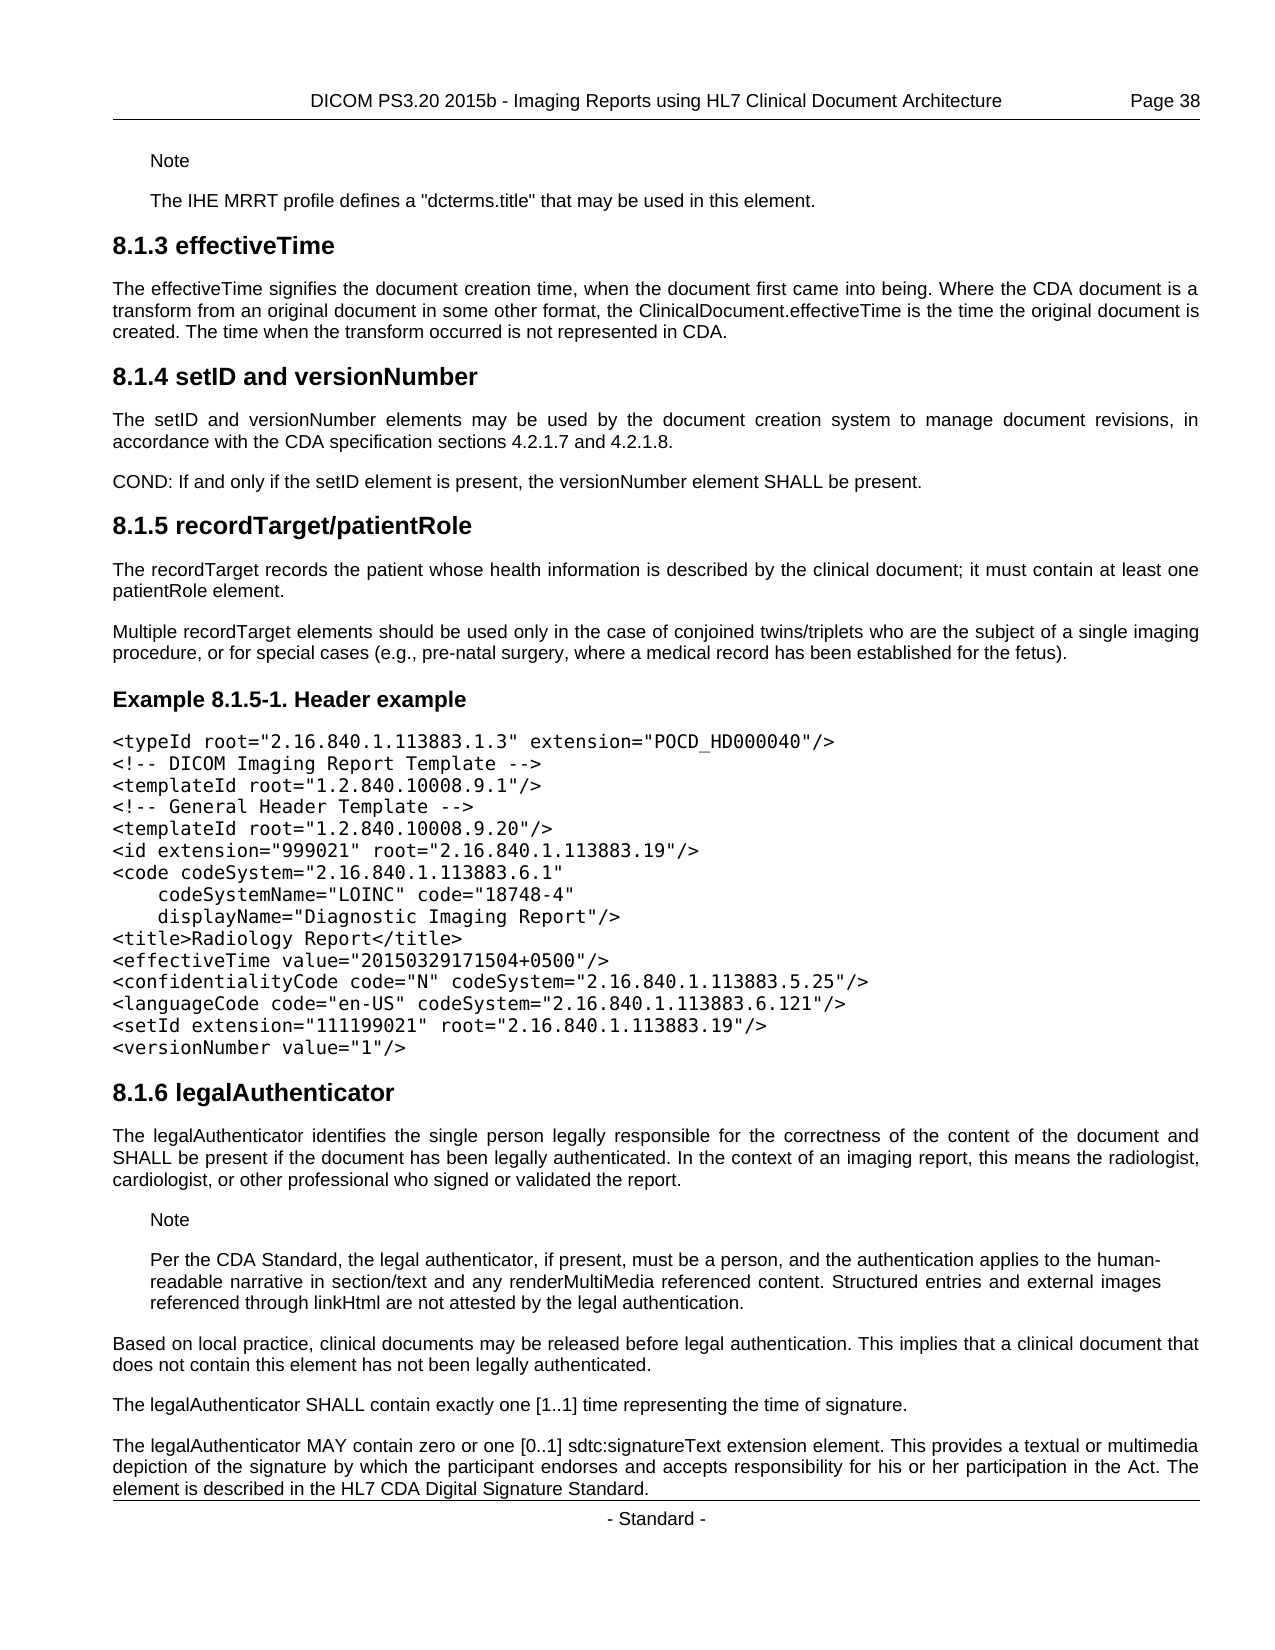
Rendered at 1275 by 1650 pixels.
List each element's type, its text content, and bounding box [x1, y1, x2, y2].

text Example 8.1.5-1. Header example [112, 686, 1200, 712]
text The legalAuthenticator SHALL contain exactly one [1..1] time representing the time of signature. [112, 1394, 1200, 1416]
text <typeId root="2.16.840.1.113883.1.3" extension="POCD_HD000040"/> <!-- DICOM Imaging Report Template --> <templateId root="1.2.840.10008.9.1"/> <!-- General Header Template --> <templateId root="1.2.840.10008.9.20"/> <id extension="999021" root="2.16.840.1.113883.19"/> <code codeSystem="2.16.840.1.113883.6.1" codeSystemName="LOINC" code="18748-4" displayName="Diagnostic Imaging Report"/> <title>Radiology Report</title> <effectiveTime value="20150329171504+0500"/> <confidentialityCode code="N" codeSystem="2.16.840.1.113883.5.25"/> <languageCode code="en-US" codeSystem="2.16.840.1.113883.6.121"/> <setId extension="111199021" root="2.16.840.1.113883.19"/> <versionNumber value="1"/> [112, 731, 1200, 1059]
text COND: If and only if the setID element is present, the versionNumber element SHALL be present. [112, 471, 1200, 492]
text 8.1.3 effectiveTime [112, 231, 1200, 259]
text Note [150, 150, 1162, 172]
text The legalAuthenticator MAY contain zero or one [0..1] sdtc:signatureText extension element. This provides a textual or multimedia depiction of the signature by which the participant endorses and accepts responsibility for his or her participation in the Act. The element is described in the HL7 CDA Digital Signature Standard. [112, 1434, 1200, 1499]
text Per the CDA Standard, the legal authenticator, if present, must be a person, and the authentication applies to the human-readable narrative in section/text and any renderMultiMedia referenced content. Structured entries and external images referenced through linkHtml are not attested by the legal authentication. [150, 1249, 1162, 1314]
text 8.1.4 setID and versionNumber [112, 362, 1200, 390]
text The effectiveTime signifies the document creation time, when the document first came into being. Where the CDA document is a transform from an original document in some other format, the ClinicalDocument.effectiveTime is the time the original document is created. The time when the transform occurred is not represented in CDA. [112, 278, 1200, 343]
text 8.1.6 legalAuthenticator [112, 1078, 1200, 1106]
text Based on local practice, clinical documents may be released before legal authentication. This implies that a clinical document that does not contain this element has not been legally authenticated. [112, 1332, 1200, 1376]
text 8.1.5 recordTarget/patientRole [112, 511, 1200, 540]
text Note [150, 1209, 1162, 1230]
text The IHE MRRT profile defines a "dcterms.title" that may be used in this element. [150, 190, 1162, 212]
text The recordTarget records the patient whose health information is described by the clinical document; it must contain at least one patientRole element. [112, 559, 1200, 602]
text Multiple recordTarget elements should be used only in the case of conjoined twins/triplets who are the subject of a single imaging procedure, or for special cases (e.g., pre-natal surgery, where a medical record has been established for the fetus). [112, 621, 1200, 664]
text The legalAuthenticator identifies the single person legally responsible for the correctness of the content of the document and SHALL be present if the document has been legally authenticated. In the context of an imaging report, this means the radiologist, cardiologist, or other professional who signed or validated the report. [112, 1125, 1200, 1190]
text The setID and versionNumber elements may be used by the document creation system to manage document revisions, in accordance with the CDA specification sections 4.2.1.7 and 4.2.1.8. [112, 409, 1200, 452]
